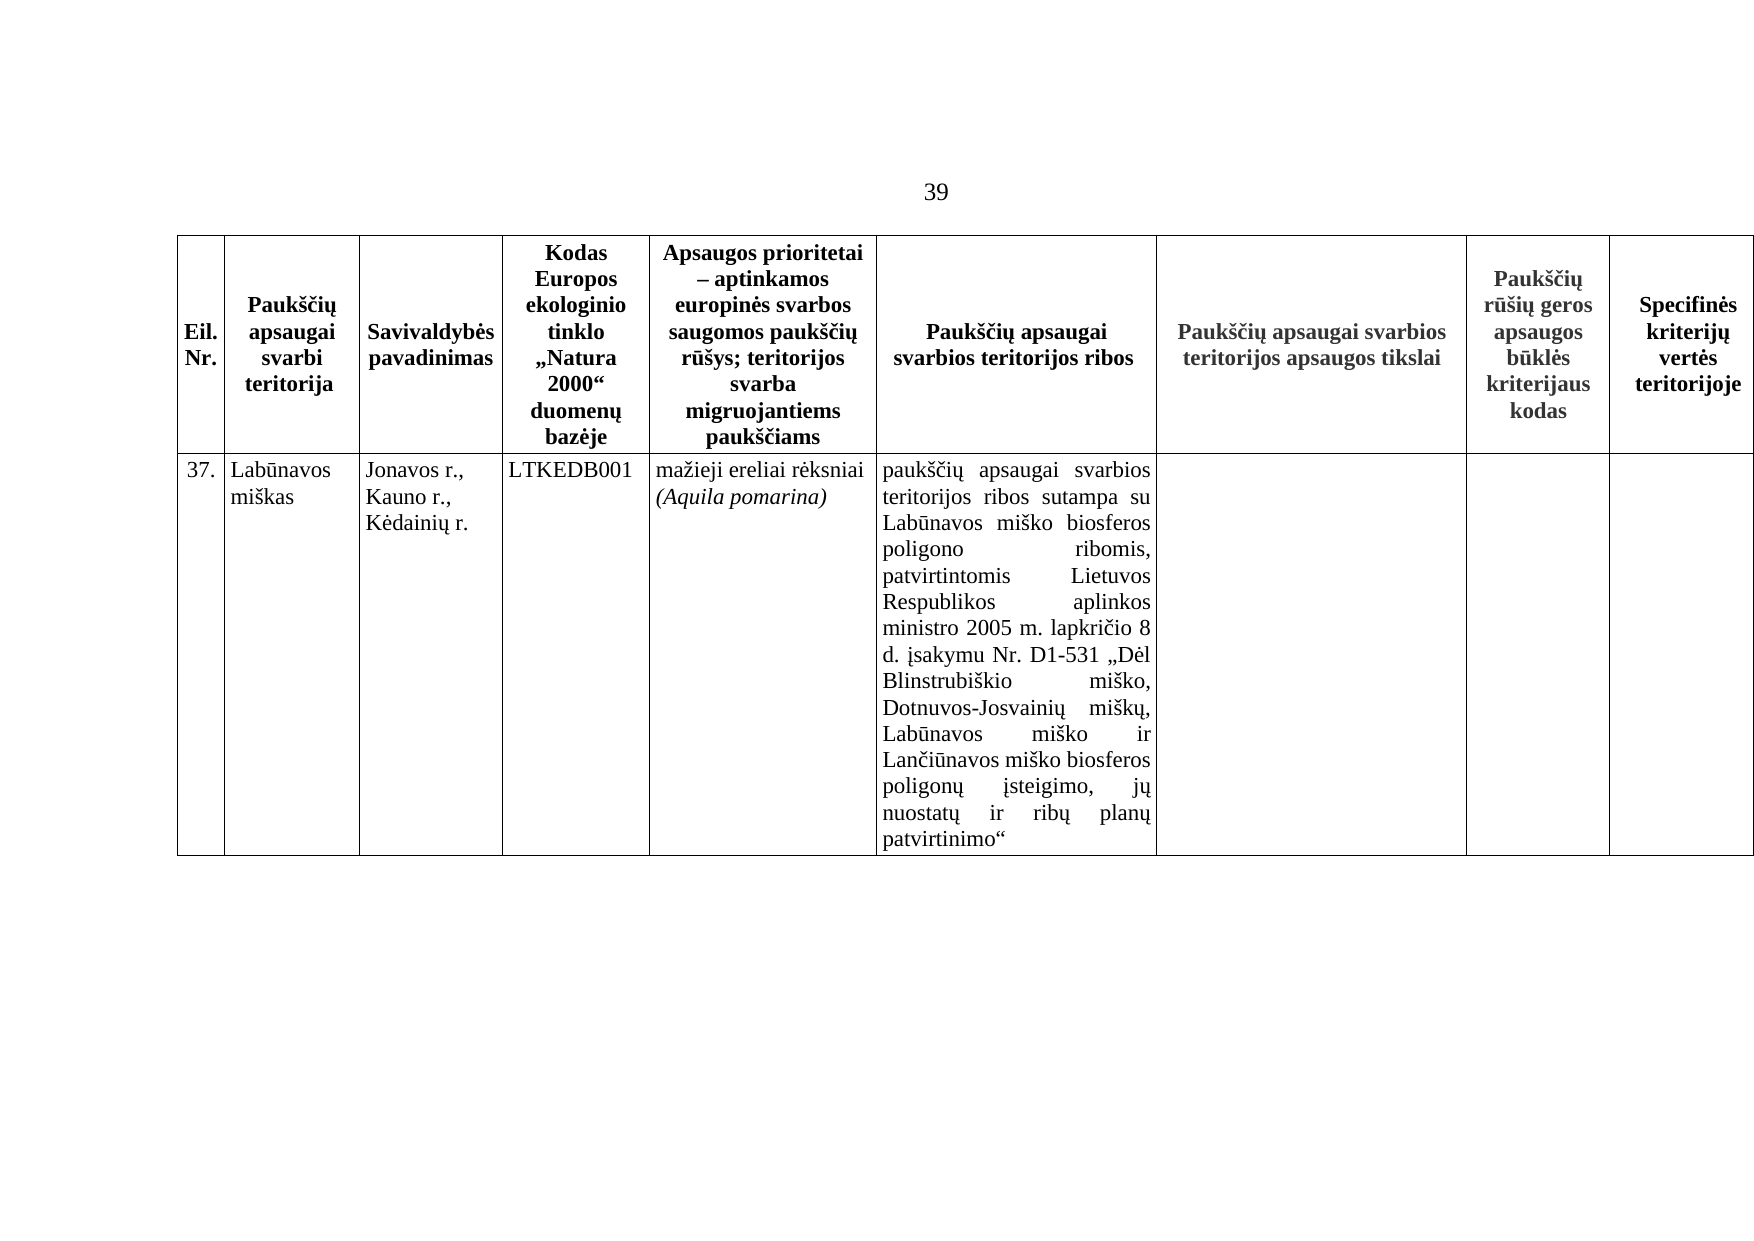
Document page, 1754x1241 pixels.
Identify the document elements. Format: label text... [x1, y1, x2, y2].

table_header Eil. Nr. [178, 236, 224, 452]
table_cell paukščių apsaugai svarbios teritorijos ribos sutampa su Labūnavos miško biosferos poligono ribomis, patvirtintomis Lietuvos Respublikos aplinkos ministro 2005 m. lapkričio 8 d. įsakymu Nr. D1-531 „Dėl Blinstrubiškio miško, Dotnuvos-Josvainių miškų, Labūnavos miško ir Lančiūnavos miško biosferos poligonų įsteigimo, jų nuostatų ir ribų planų patvirtinimo“ [877, 454, 1156, 854]
table_header Paukščių apsaugai svarbi teritorija [225, 236, 359, 452]
table_cell mažieji ereliai rėksniai (Aquila pomarina) [650, 454, 876, 854]
table_header Savivaldybės pavadinimas [360, 236, 502, 452]
table_header Apsaugos prioritetai – aptinkamos europinės svarbos saugomos paukščių rūšys; teritorijos svarba migruojantiems paukščiams [650, 236, 876, 452]
table_cell Labūnavos miškas [225, 454, 359, 854]
table_header Kodas Europos ekologinio tinklo „Natura 2000“ duomenų bazėje [503, 236, 649, 452]
table_header Paukščių rūšių geros apsaugos būklės kriterijaus kodas [1467, 236, 1609, 452]
table_cell [1610, 454, 1753, 854]
table_header Specifinės kriterijų vertės teritorijoje [1610, 236, 1753, 452]
table_header Paukščių apsaugai svarbios teritorijos ribos [877, 236, 1156, 452]
table_cell 37. [178, 454, 224, 854]
table_cell Jonavos r., Kauno r., Kėdainių r. [360, 454, 502, 854]
table_cell [1467, 454, 1609, 854]
table_cell [1157, 454, 1466, 854]
table_cell LTKEDB001 [503, 454, 649, 854]
table_header Paukščių apsaugai svarbios teritorijos apsaugos tikslai [1157, 236, 1466, 452]
